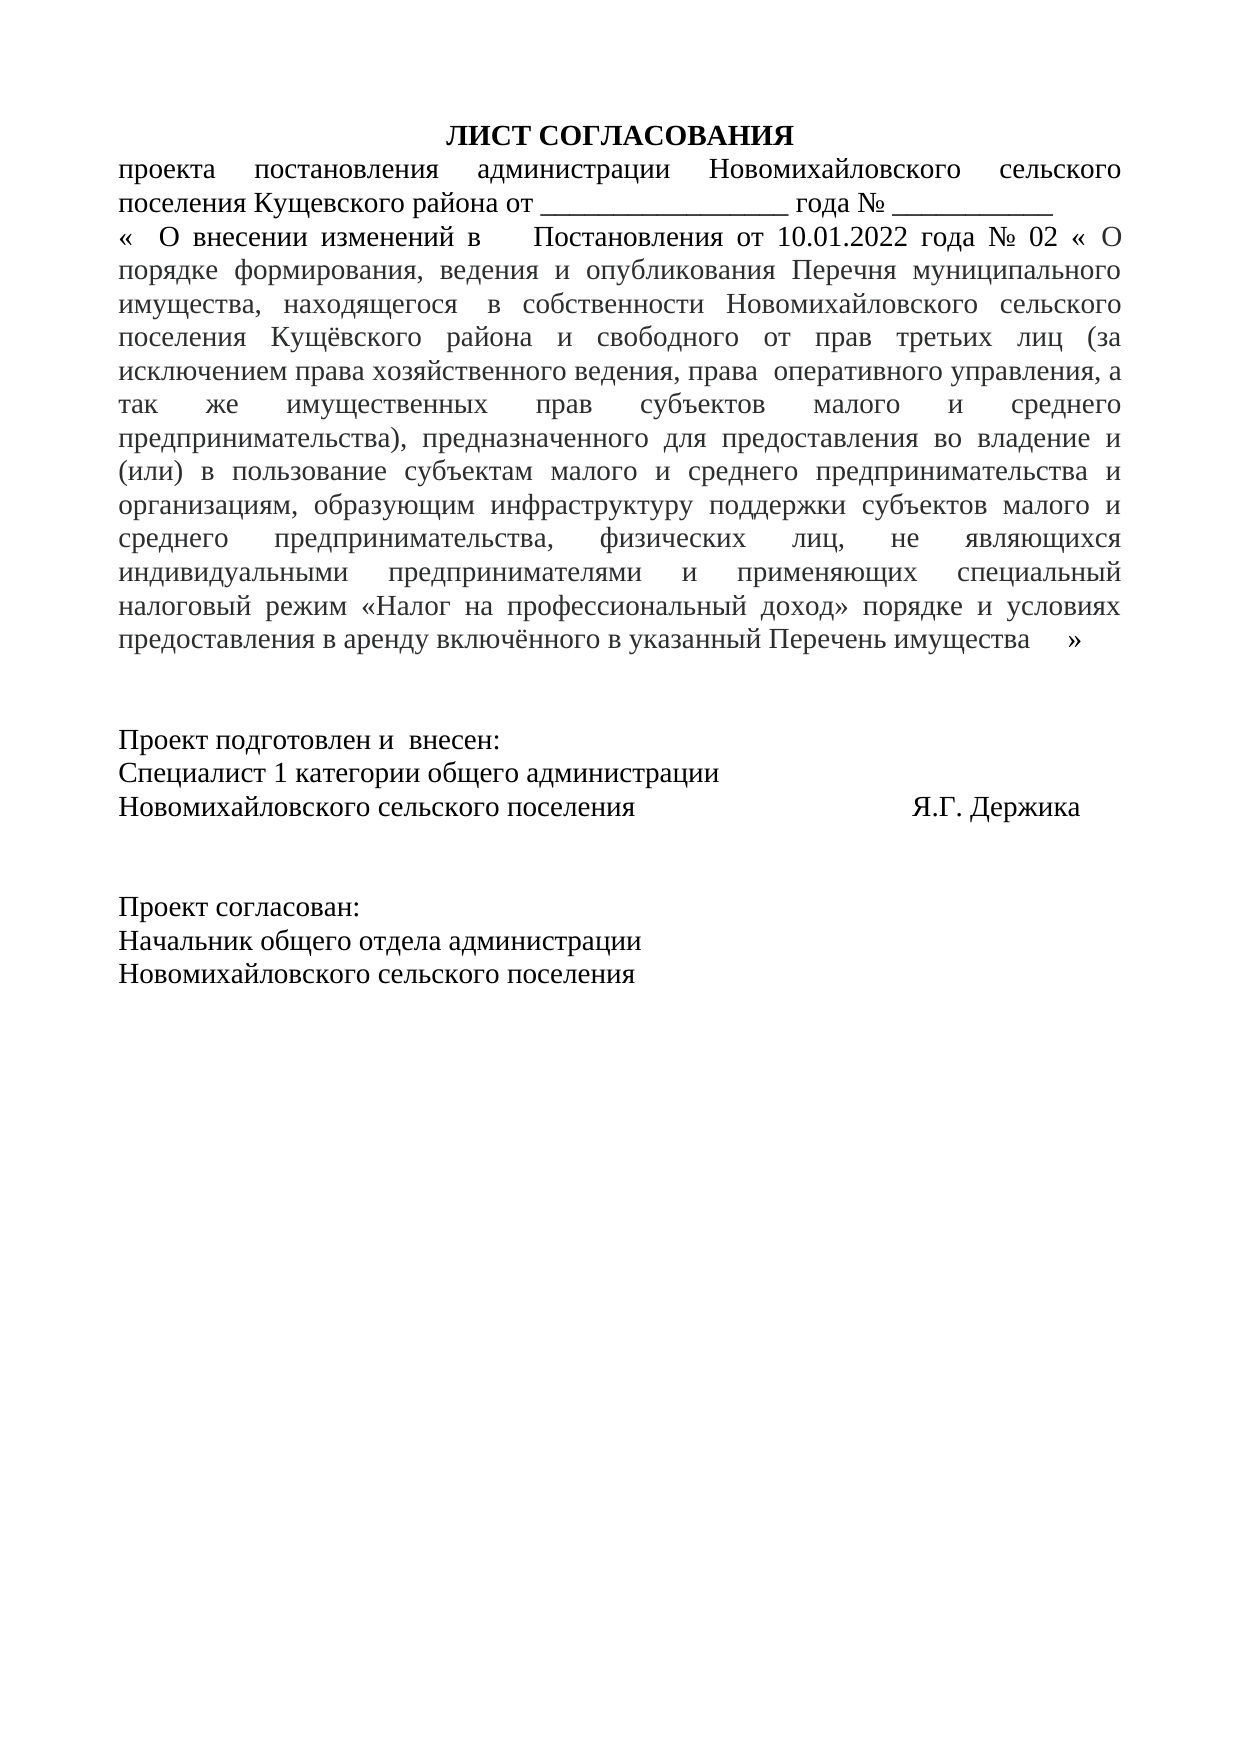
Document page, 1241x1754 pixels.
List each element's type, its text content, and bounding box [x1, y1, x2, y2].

text проекта постановления администрации Новомихайловского сельского поселения Кущевского района от _________________ года № ___________ [118, 152, 1122, 219]
text Проект согласован: [118, 889, 1122, 923]
text Новомихайловского сельского поселения [118, 957, 1122, 990]
text Начальник общего отдела администрации [118, 923, 1122, 957]
text ЛИСТ СОГЛАСОВАНИЯ [118, 118, 1122, 152]
text Проект подготовлен и внесен: [118, 722, 1122, 755]
text « О внесении изменений в Постановления от 10.01.2022 года № 02 « О порядке формирования, ведения и опубликования Перечня муниципального имущества, находящегося в собственности Новомихайловского сельского поселения Кущёвского района и свободного от прав третьих лиц (за исключением права хозяйственного ведения, права оперативного управления, а так же имущественных прав субъектов малого и среднего предпринимательства), предназначенного для предоставления во владение и (или) в пользование субъектам малого и среднего предпринимательства и организациям, образующим инфраструктуру поддержки субъектов малого и среднего предпринимательства, физических лиц, не являющихся индивидуальными предпринимателями и применяющих специальный налоговый режим «Налог на профессиональный доход» порядке и условиях предоставления в аренду включённого в указанный Перечень имущества » [118, 219, 1122, 655]
text Новомихайловского сельского поселения Я.Г. Держика [118, 789, 1122, 822]
text Специалист 1 категории общего администрации [118, 755, 1122, 789]
